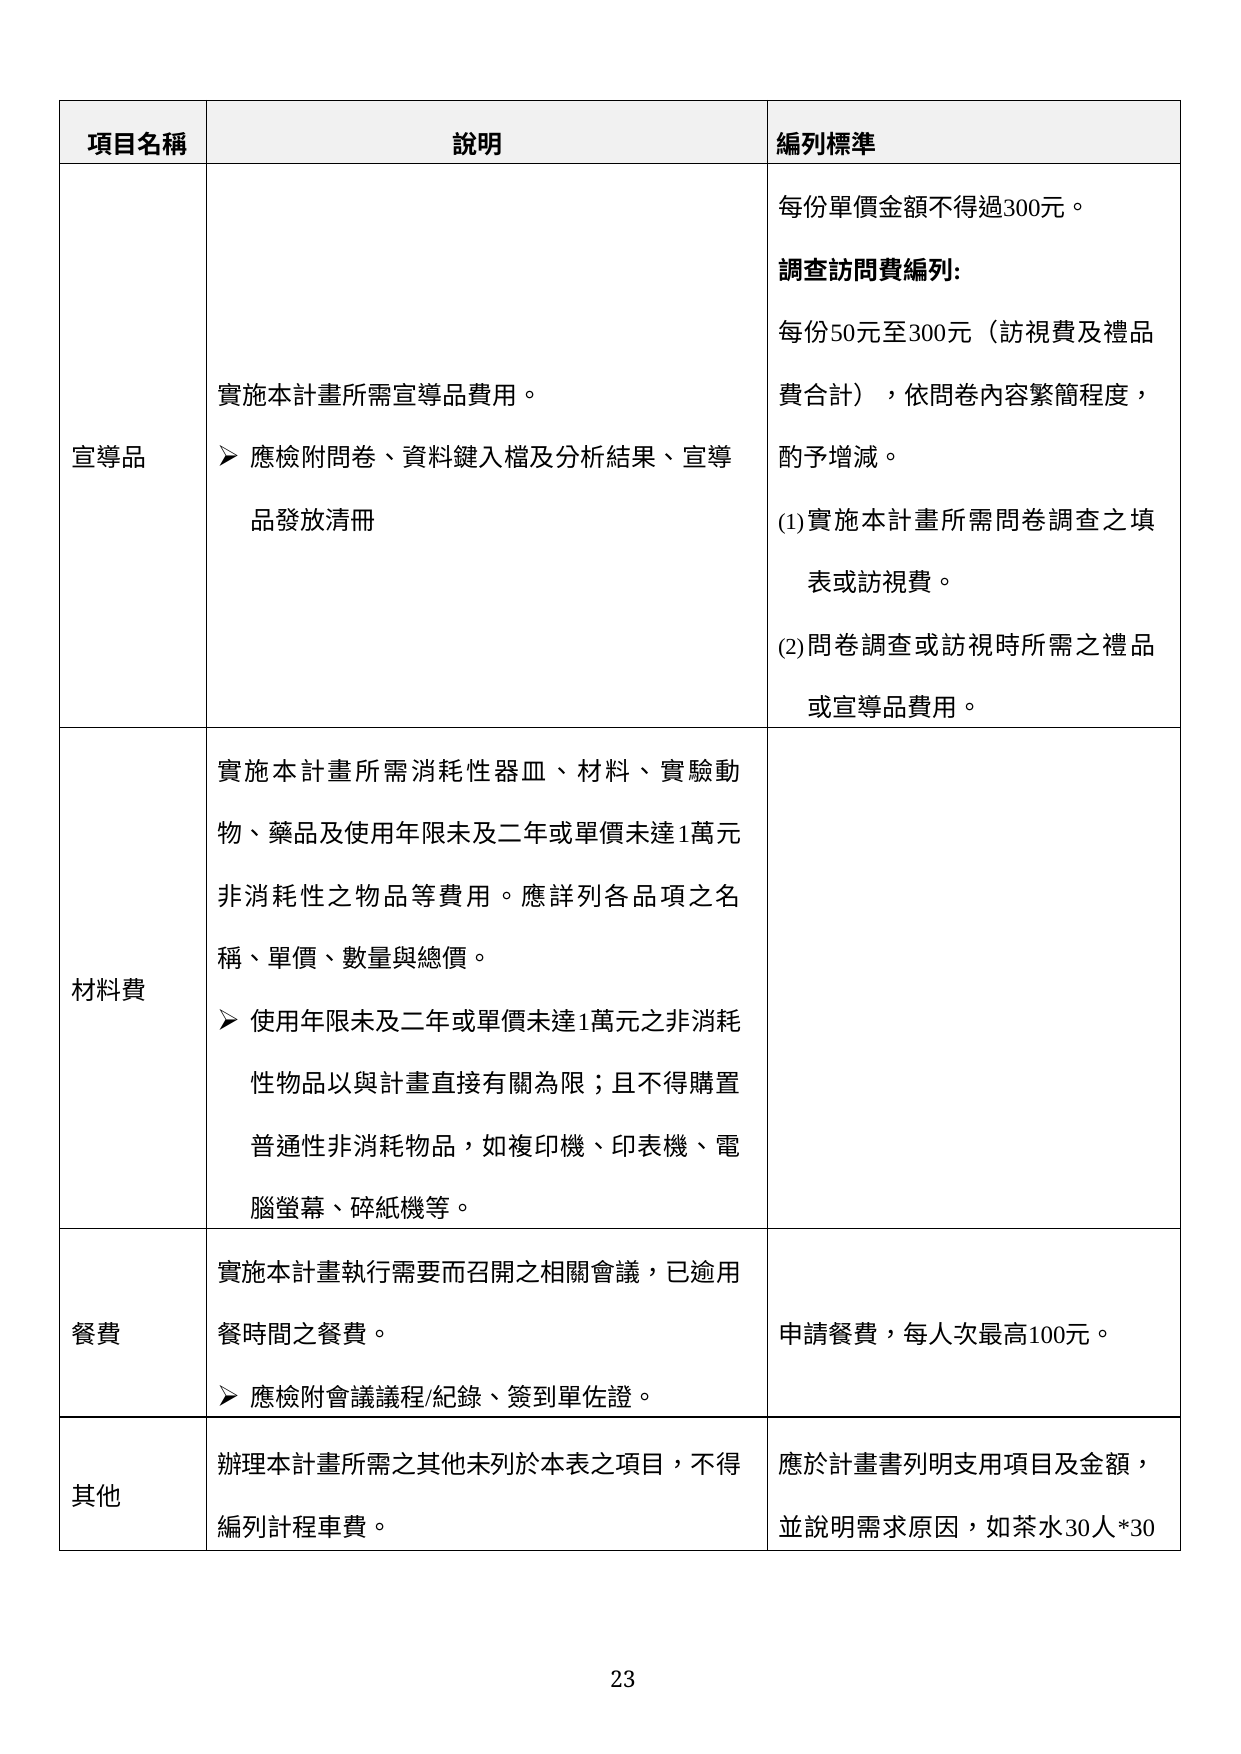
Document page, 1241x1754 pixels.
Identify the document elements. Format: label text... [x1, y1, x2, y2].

table_cell 餐費 [60, 1229, 206, 1416]
table_cell 辦理本計畫所需之其他未列於本表之項目，不得編列計程車費。 茶水每人次最高30元，並檢附活動簽到單。 [207, 1418, 767, 1550]
table_cell 實施本計畫所需消耗性器皿、材料、實驗動物、藥品及使用年限未及二年或單價未達1萬元非消耗性之物品等費用。應詳列各品項之名稱、單價、數量與總價。 使用年限未及二年或單價未達1萬元之非消耗性物品以與計畫直接有關為限；且不得購置普通性非消耗物品，如複印機、印表機、電腦螢幕、碎紙機等。 [207, 728, 767, 1228]
table_cell 每份單價金額不得過300元。 調查訪問費編列: 每份50元至300元（訪視費及禮品費合計），依問卷內容繁簡程度，酌予增減。 實施本計畫所需問卷調查之填表或訪視費。 問卷調查或訪視時所需之禮品或宣導品費用。 [768, 164, 1180, 727]
table_cell 宣導品 [60, 164, 206, 727]
table_cell [768, 728, 1180, 1228]
table_cell 材料費 [60, 728, 206, 1228]
table_cell 實施本計畫執行需要而召開之相關會議，已逾用餐時間之餐費。 應檢附會議議程/紀錄、簽到單佐證。 [207, 1229, 767, 1416]
table_cell 申請餐費，每人次最高100元。 [768, 1229, 1180, 1416]
table_cell 應於計畫書列明支用項目及金額，並說明需求原因，如茶水30人*30 [768, 1418, 1180, 1550]
table_cell 實施本計畫所需宣導品費用。 應檢附問卷、資料鍵入檔及分析結果、宣導品發放清冊 [207, 164, 767, 727]
table_cell 其他 [60, 1418, 206, 1550]
table_header 編列標準 [768, 101, 1180, 163]
table_header 說明 [207, 101, 767, 163]
table_header 項目名稱 [60, 101, 206, 163]
